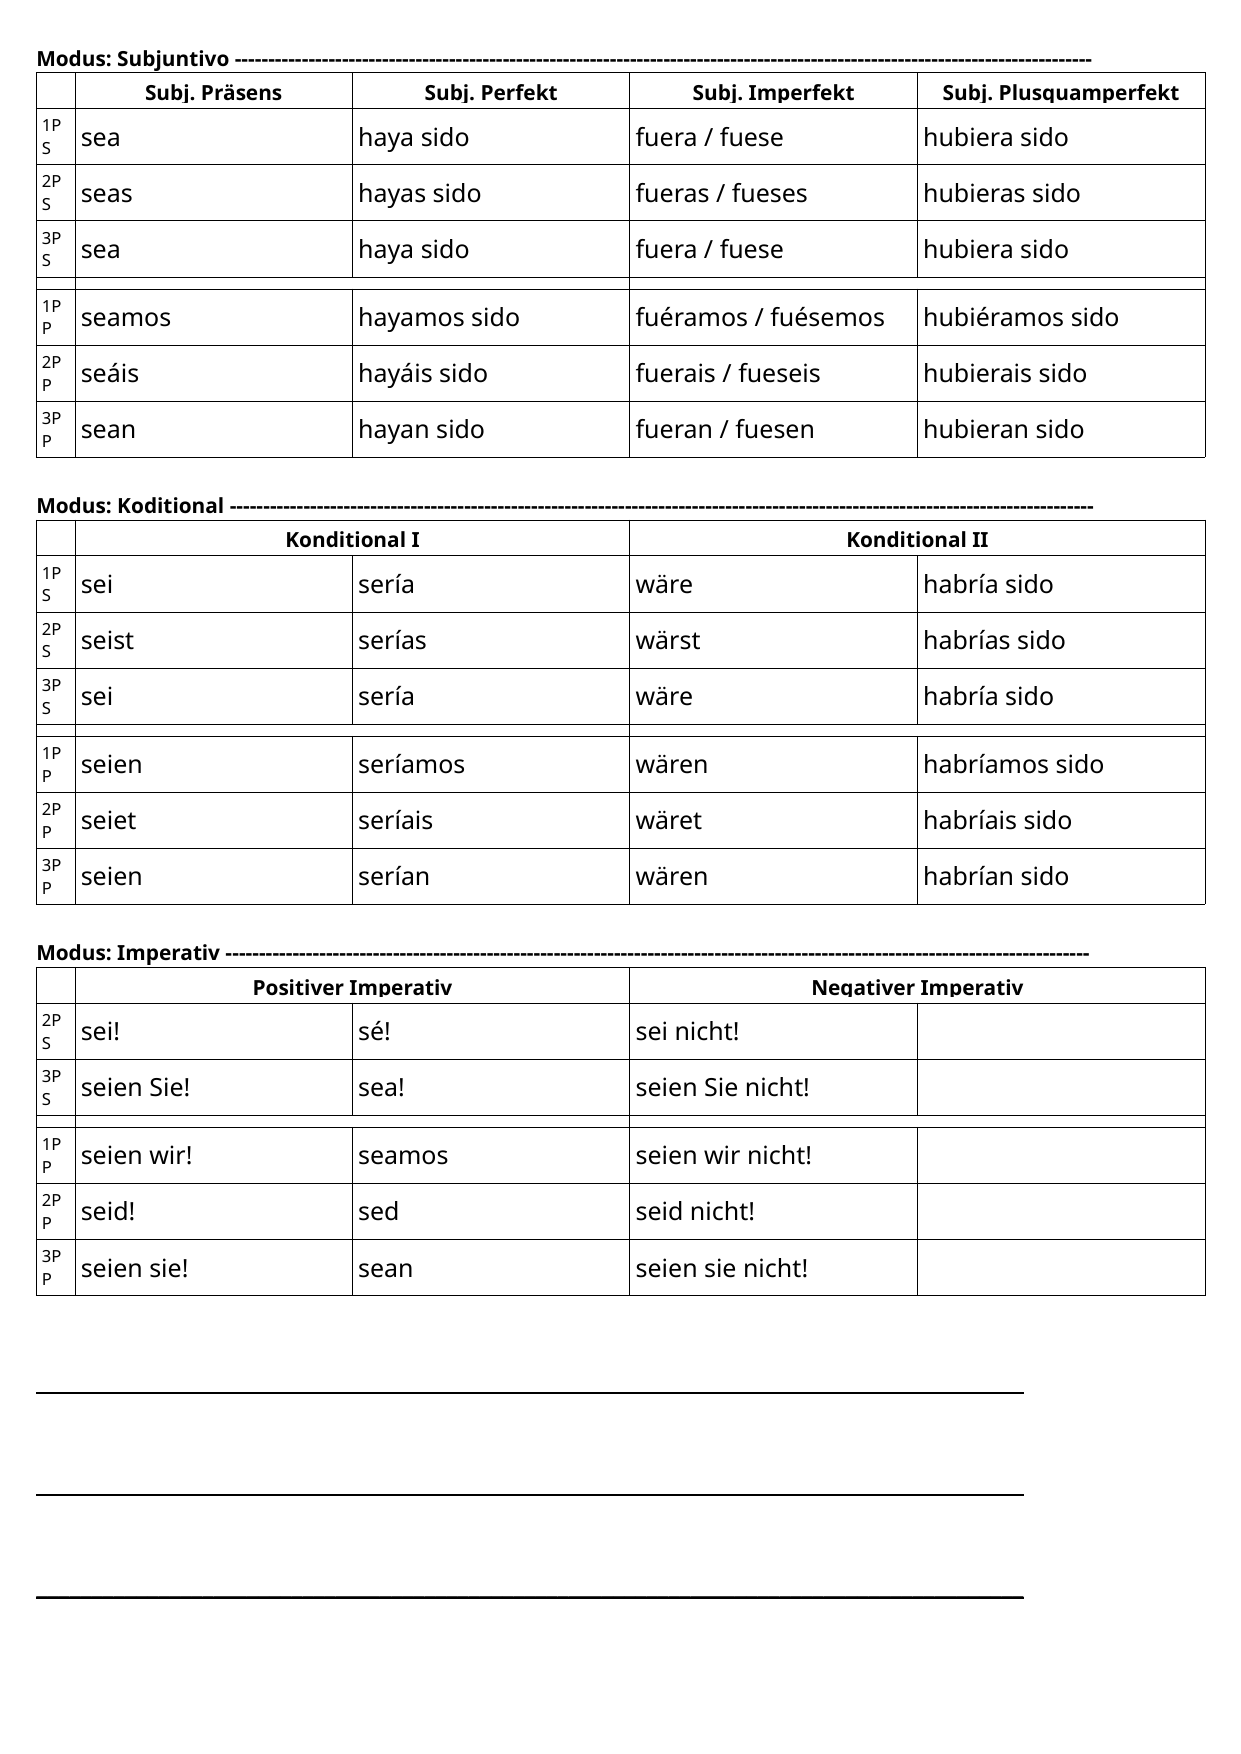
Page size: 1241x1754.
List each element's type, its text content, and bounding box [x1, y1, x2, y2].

table_cell hayas sido [353, 165, 629, 220]
table_cell seiet [76, 793, 352, 848]
table_cell 2PS [37, 165, 75, 220]
table_cell seríais [353, 793, 629, 848]
table_cell fuerais / fueseis [630, 346, 917, 401]
table_cell seamos [353, 1128, 629, 1183]
table_cell seist [76, 613, 352, 668]
table_cell [918, 1128, 1205, 1183]
table_cell wäre [630, 669, 917, 724]
table_cell habríamos sido [918, 737, 1205, 792]
table_header Subj. Präsens [76, 73, 352, 108]
table_cell 3PP [37, 1240, 75, 1295]
text _________________________________________________________________________________________ [36, 1363, 1205, 1398]
table_cell habría sido [918, 669, 1205, 724]
table_cell sei nicht! [630, 1004, 917, 1059]
table_cell seien sie nicht! [630, 1240, 917, 1295]
table_cell hubiéramos sido [918, 290, 1205, 344]
table_cell [918, 1184, 1205, 1239]
table_cell fueran / fuesen [630, 402, 917, 457]
table_cell wärst [630, 613, 917, 668]
text _________________________________________________________________________________________ [36, 1466, 1205, 1500]
text Modus: Imperativ --------------------------------------------------------------------------------------------------------------------------------- [36, 938, 1205, 967]
table_cell seien wir! [76, 1128, 352, 1183]
table_header Konditional II [630, 521, 1205, 555]
table_cell wäret [630, 793, 917, 848]
table_cell 3PS [37, 1060, 75, 1115]
table_cell seien Sie! [76, 1060, 352, 1115]
table_cell fuera / fuese [630, 221, 917, 277]
table_cell sean [353, 1240, 629, 1295]
table_cell fuera / fuese [630, 109, 917, 164]
table_header Negativer Imperativ [630, 968, 1205, 1003]
table_cell seien Sie nicht! [630, 1060, 917, 1115]
table_cell 1PP [37, 290, 75, 344]
table_cell habría sido [918, 556, 1205, 612]
table_cell hubiera sido [918, 109, 1205, 164]
table_cell [37, 725, 75, 736]
table_cell [918, 1004, 1205, 1059]
table_cell seien sie! [76, 1240, 352, 1295]
table_cell habríais sido [918, 793, 1205, 848]
table_cell [918, 1060, 1205, 1115]
text Modus: Koditional --------------------------------------------------------------------------------------------------------------------------------- [36, 491, 1205, 519]
table_cell [76, 1116, 629, 1127]
table_cell sean [76, 402, 352, 457]
table_cell hubierais sido [918, 346, 1205, 401]
table_cell [630, 278, 1205, 288]
table_header Konditional I [76, 521, 629, 555]
table_cell 2PP [37, 346, 75, 401]
table_cell [76, 278, 629, 288]
table_cell habrías sido [918, 613, 1205, 668]
table_cell haya sido [353, 221, 629, 277]
table_header [37, 521, 75, 555]
text _________________________________________________________________________________________ [36, 1568, 1205, 1602]
table_cell sed [353, 1184, 629, 1239]
table_cell wären [630, 849, 917, 904]
table_cell hubieras sido [918, 165, 1205, 220]
table_header Subj. Imperfekt [630, 73, 917, 108]
table_cell 3PS [37, 669, 75, 724]
table_cell 2PS [37, 1004, 75, 1059]
table_cell 3PP [37, 849, 75, 904]
table_cell sei [76, 669, 352, 724]
table_cell sea [76, 109, 352, 164]
table_cell [37, 278, 75, 288]
table_cell seamos [76, 290, 352, 344]
table_cell 2PP [37, 793, 75, 848]
table_cell seien [76, 849, 352, 904]
table_cell habrían sido [918, 849, 1205, 904]
table_cell 3PS [37, 221, 75, 277]
table_cell 1PS [37, 109, 75, 164]
table_cell seas [76, 165, 352, 220]
table_cell seid nicht! [630, 1184, 917, 1239]
table_header [37, 73, 75, 108]
table_cell haya sido [353, 109, 629, 164]
table_cell 2PS [37, 613, 75, 668]
table_cell seáis [76, 346, 352, 401]
table_cell sé! [353, 1004, 629, 1059]
table_cell seien wir nicht! [630, 1128, 917, 1183]
table_header Subj. Perfekt [353, 73, 629, 108]
table_cell sei! [76, 1004, 352, 1059]
table_cell 2PP [37, 1184, 75, 1239]
table_cell [630, 1116, 1205, 1127]
table_header Subj. Plusquamperfekt [918, 73, 1205, 108]
table_header [37, 968, 75, 1003]
table_cell sei [76, 556, 352, 612]
table_cell fueras / fueses [630, 165, 917, 220]
table_cell [630, 725, 1205, 736]
table_cell seríamos [353, 737, 629, 792]
table_cell serías [353, 613, 629, 668]
table_cell hayamos sido [353, 290, 629, 344]
table_cell sea [76, 221, 352, 277]
table_cell sería [353, 669, 629, 724]
table_cell 1PP [37, 1128, 75, 1183]
table_cell wäre [630, 556, 917, 612]
table_cell hayan sido [353, 402, 629, 457]
table_cell [37, 1116, 75, 1127]
table_cell 1PP [37, 737, 75, 792]
text Modus: Subjuntivo -------------------------------------------------------------------------------------------------------------------------------- [36, 44, 1205, 72]
table_cell [918, 1240, 1205, 1295]
table_cell sea! [353, 1060, 629, 1115]
table_cell 3PP [37, 402, 75, 457]
table_cell fuéramos / fuésemos [630, 290, 917, 344]
table_cell sería [353, 556, 629, 612]
table_cell [76, 725, 629, 736]
table_header Positiver Imperativ [76, 968, 629, 1003]
table_cell hayáis sido [353, 346, 629, 401]
table_cell serían [353, 849, 629, 904]
table_cell seien [76, 737, 352, 792]
table_cell 1PS [37, 556, 75, 612]
table_cell hubiera sido [918, 221, 1205, 277]
table_cell wären [630, 737, 917, 792]
table_cell seid! [76, 1184, 352, 1239]
table_cell hubieran sido [918, 402, 1205, 457]
